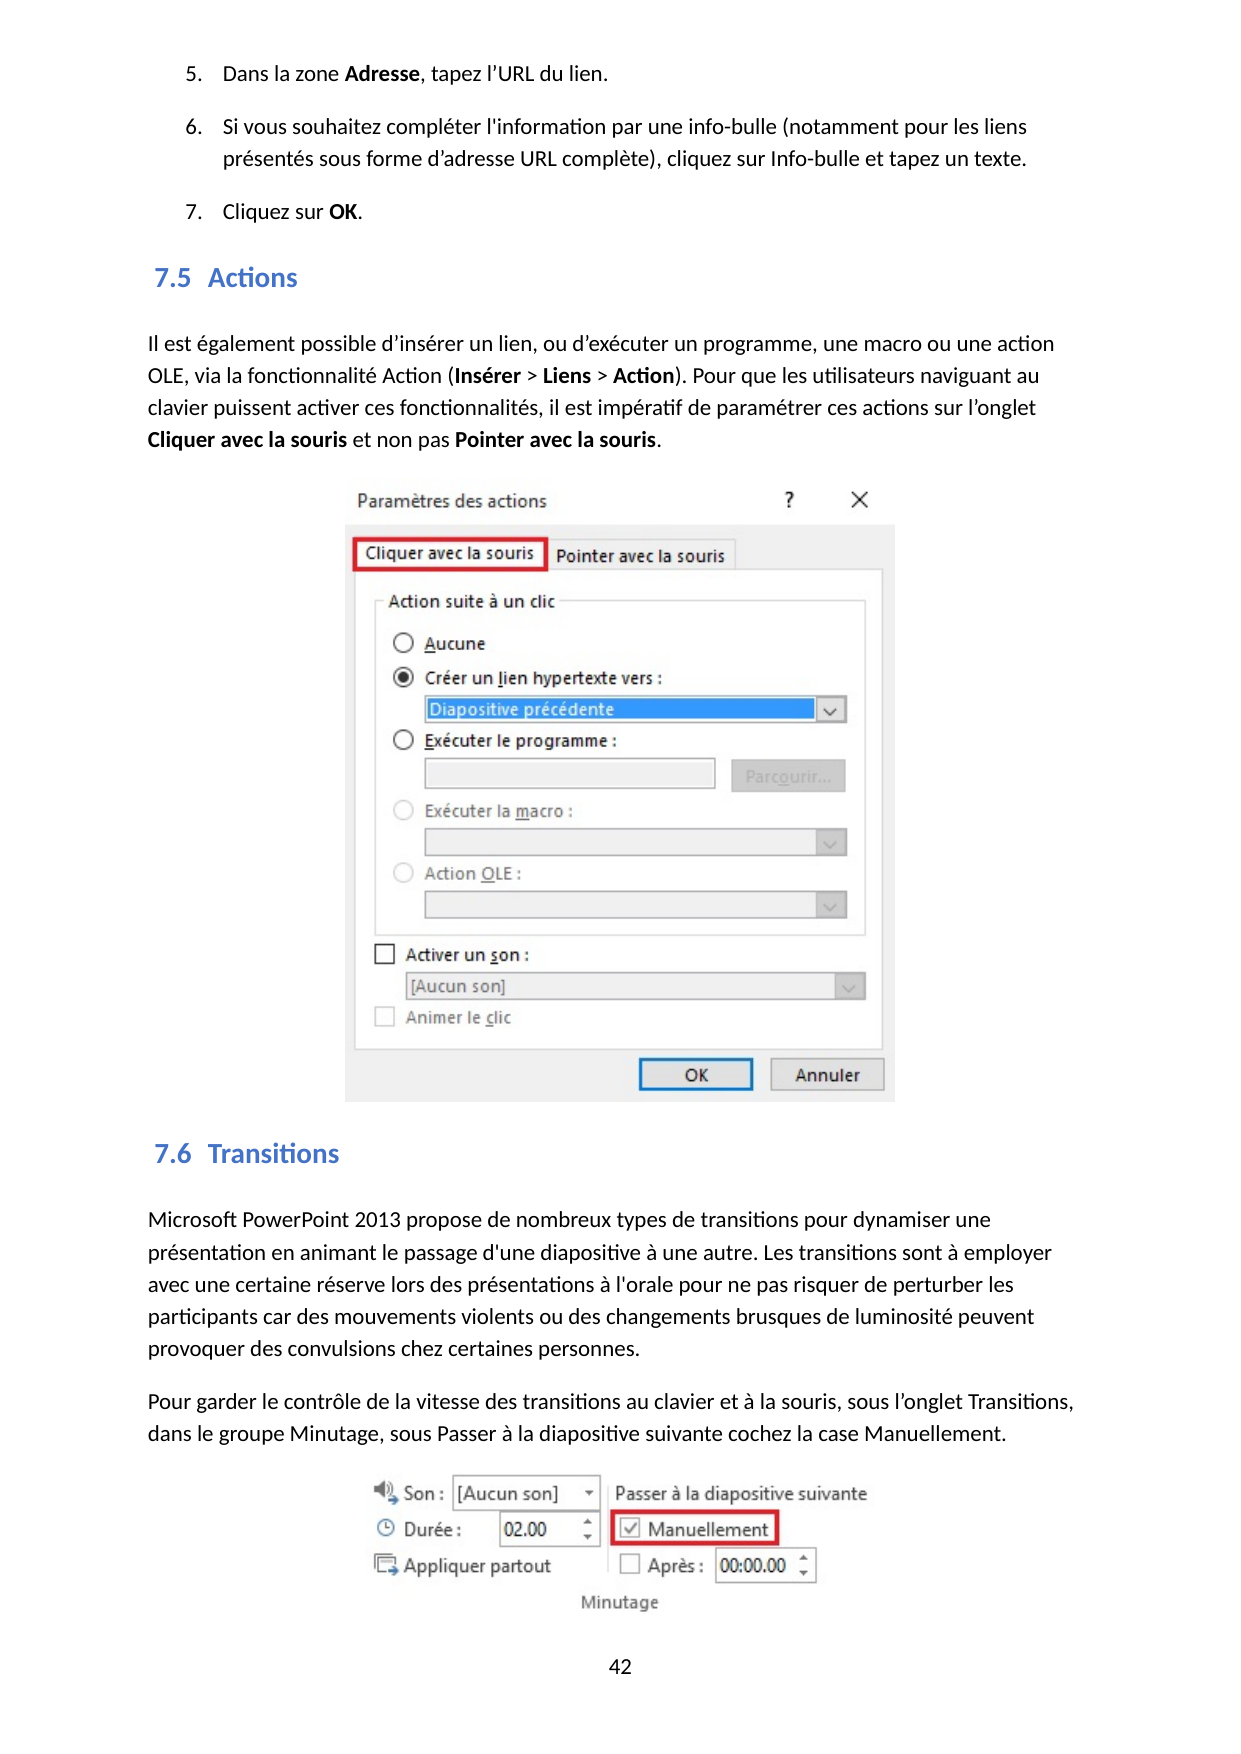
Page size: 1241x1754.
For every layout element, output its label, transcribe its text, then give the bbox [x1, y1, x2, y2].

list Dans la zone Adresse, tapez l’URL du lien. [185, 59, 1093, 87]
text Pour garder le contrôle de la vitesse des transitions au clavier et à la souris, sous l’onglet Transitions, dans le groupe Minutage, sous Passer à la diapositive suivante cochez la case Manuellement. [148, 1387, 1093, 1447]
picture [365, 1472, 875, 1615]
text Microsoft PowerPoint 2013 propose de nombreux types de transitions pour dynamiser une présentation en animant le passage d'une diapositive à une autre. Les transitions sont à employer avec une certaine réserve lors des présentations à l'orale pour ne pas risquer de perturber les participants car des mouvements violents ou des changements brusques de luminosité peuvent provoquer des convulsions chez certaines personnes. [148, 1205, 1093, 1362]
list Cliquez sur OK. [185, 197, 1093, 225]
subtitle Transitions [148, 1136, 1093, 1171]
list Si vous souhaitez compléter l'information par une info-bulle (notamment pour les liens présentés sous forme d’adresse URL complète), cliquez sur Info-bulle et tapez un texte. [185, 112, 1093, 172]
picture [345, 478, 895, 1102]
subtitle Actions [148, 259, 1093, 294]
text Il est également possible d’insérer un lien, ou d’exécuter un programme, une macro ou une action OLE, via la fonctionnalité Action (Insérer > Liens > Action). Pour que les utilisateurs naviguant au clavier puissent activer ces fonctionnalités, il est impératif de paramétrer ces actions sur l’onglet Cliquer avec la souris et non pas Pointer avec la souris. [148, 329, 1093, 453]
